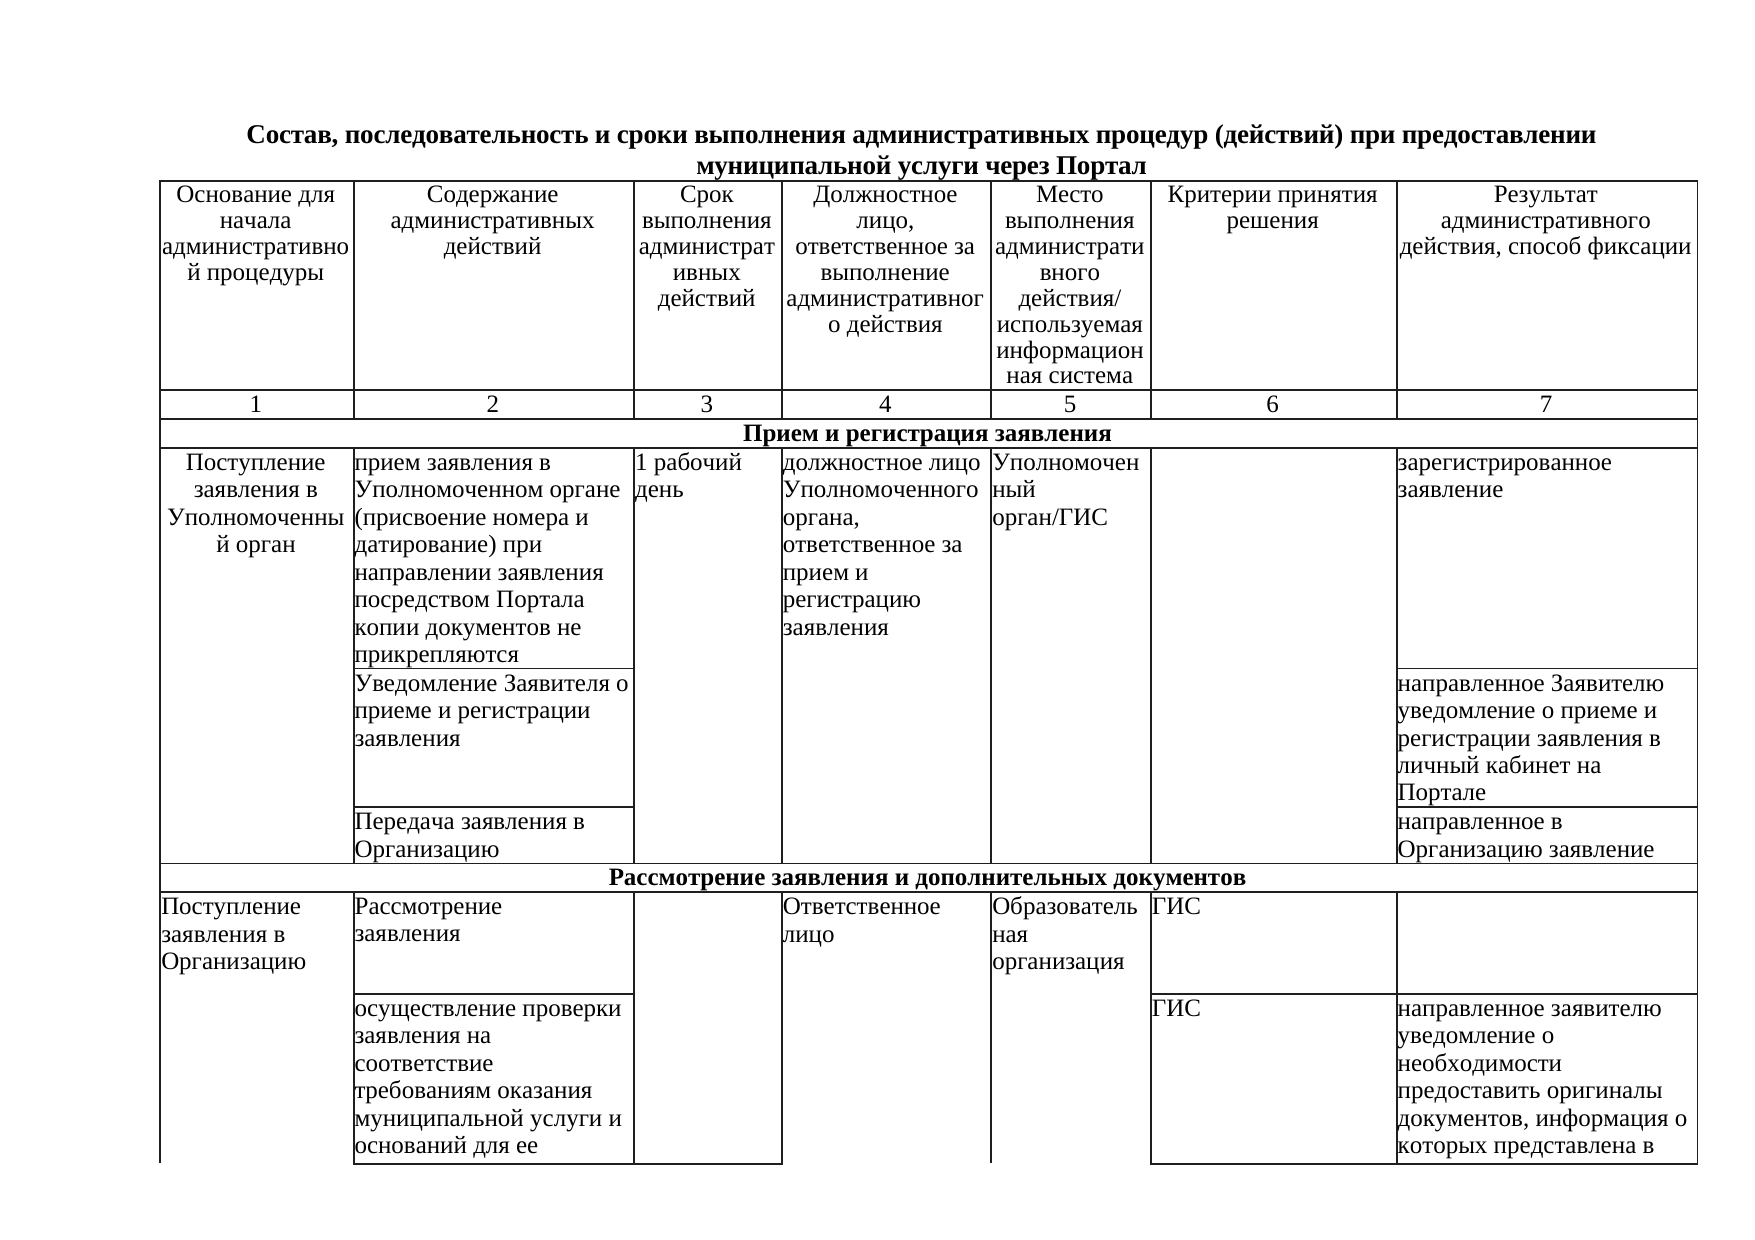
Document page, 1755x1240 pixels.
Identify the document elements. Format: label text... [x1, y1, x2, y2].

table_cell 2 [355, 391, 633, 418]
table_cell [992, 668, 1150, 806]
table_cell [783, 668, 990, 806]
table_cell 6 [1152, 391, 1396, 418]
table_cell направленное Заявителю уведомление о приеме и регистрации заявления в личный кабинет на Портале [1398, 669, 1697, 806]
table_cell зарегистрированное заявление [1398, 449, 1697, 668]
table_cell [992, 806, 1150, 862]
table_header Содержание административных действий [355, 182, 633, 389]
text Состав, последовательность и сроки выполнения административных процедур (действий) при предоставлении муниципальной услуги через Портал [148, 118, 1695, 180]
table_header Основание для начала административной процедуры [161, 182, 353, 389]
table_cell [635, 893, 781, 1163]
table_cell Уведомление Заявителя о приеме и регистрации заявления [355, 669, 633, 806]
table_cell Образовательная организация [992, 893, 1150, 1163]
table_cell должностное лицо Уполномоченного органа, ответственное за прием и регистрацию заявления [783, 449, 990, 668]
table_cell [783, 806, 990, 862]
table_cell Поступление заявления в Уполномоченный орган [161, 449, 353, 668]
table_cell 1 рабочий день [635, 449, 781, 862]
table_cell направленное заявителю уведомление о необходимости предоставить оригиналы документов, информация о которых представлена в [1398, 995, 1697, 1163]
table_cell 5 [992, 391, 1150, 418]
table_cell 1 [161, 391, 353, 418]
table_header Место выполнения административного действия/ используемая информационная система [992, 182, 1150, 389]
table_cell Передача заявления в Организацию [355, 808, 633, 862]
table_cell прием заявления в Уполномоченном органе (присвоение номера и датирование) при направлении заявления посредством Портала копии документов не прикрепляются [355, 449, 633, 668]
table_cell [161, 668, 353, 806]
table_cell Прием и регистрация заявления [161, 420, 1697, 447]
table_cell Рассмотрение заявления [355, 893, 633, 993]
table_cell Поступление заявления в Организацию [161, 893, 353, 1163]
table_cell ГИС [1152, 995, 1396, 1163]
table_cell Ответственное лицо [783, 893, 990, 1163]
table_cell направленное в Организацию заявление [1398, 808, 1697, 862]
table_cell Рассмотрение заявления и дополнительных документов [161, 864, 1697, 891]
table_header Срок выполнения административных действий [635, 182, 781, 389]
table_header Должностное лицо, ответственное за выполнение административного действия [783, 182, 990, 389]
table_header Результат административного действия, способ фиксации [1398, 182, 1697, 389]
table_cell Уполномоченный орган/ГИС [992, 449, 1150, 668]
table_cell осуществление проверки заявления на соответствие требованиям оказания муниципальной услуги и оснований для ее [355, 995, 633, 1163]
table_cell [1398, 893, 1697, 993]
table_cell [1152, 449, 1396, 862]
table_cell ГИС [1152, 893, 1396, 993]
table_header Критерии принятия решения [1152, 182, 1396, 389]
table_cell [161, 806, 353, 862]
table_cell 4 [783, 391, 990, 418]
table_cell 3 [635, 391, 781, 418]
table_cell 7 [1398, 391, 1697, 418]
